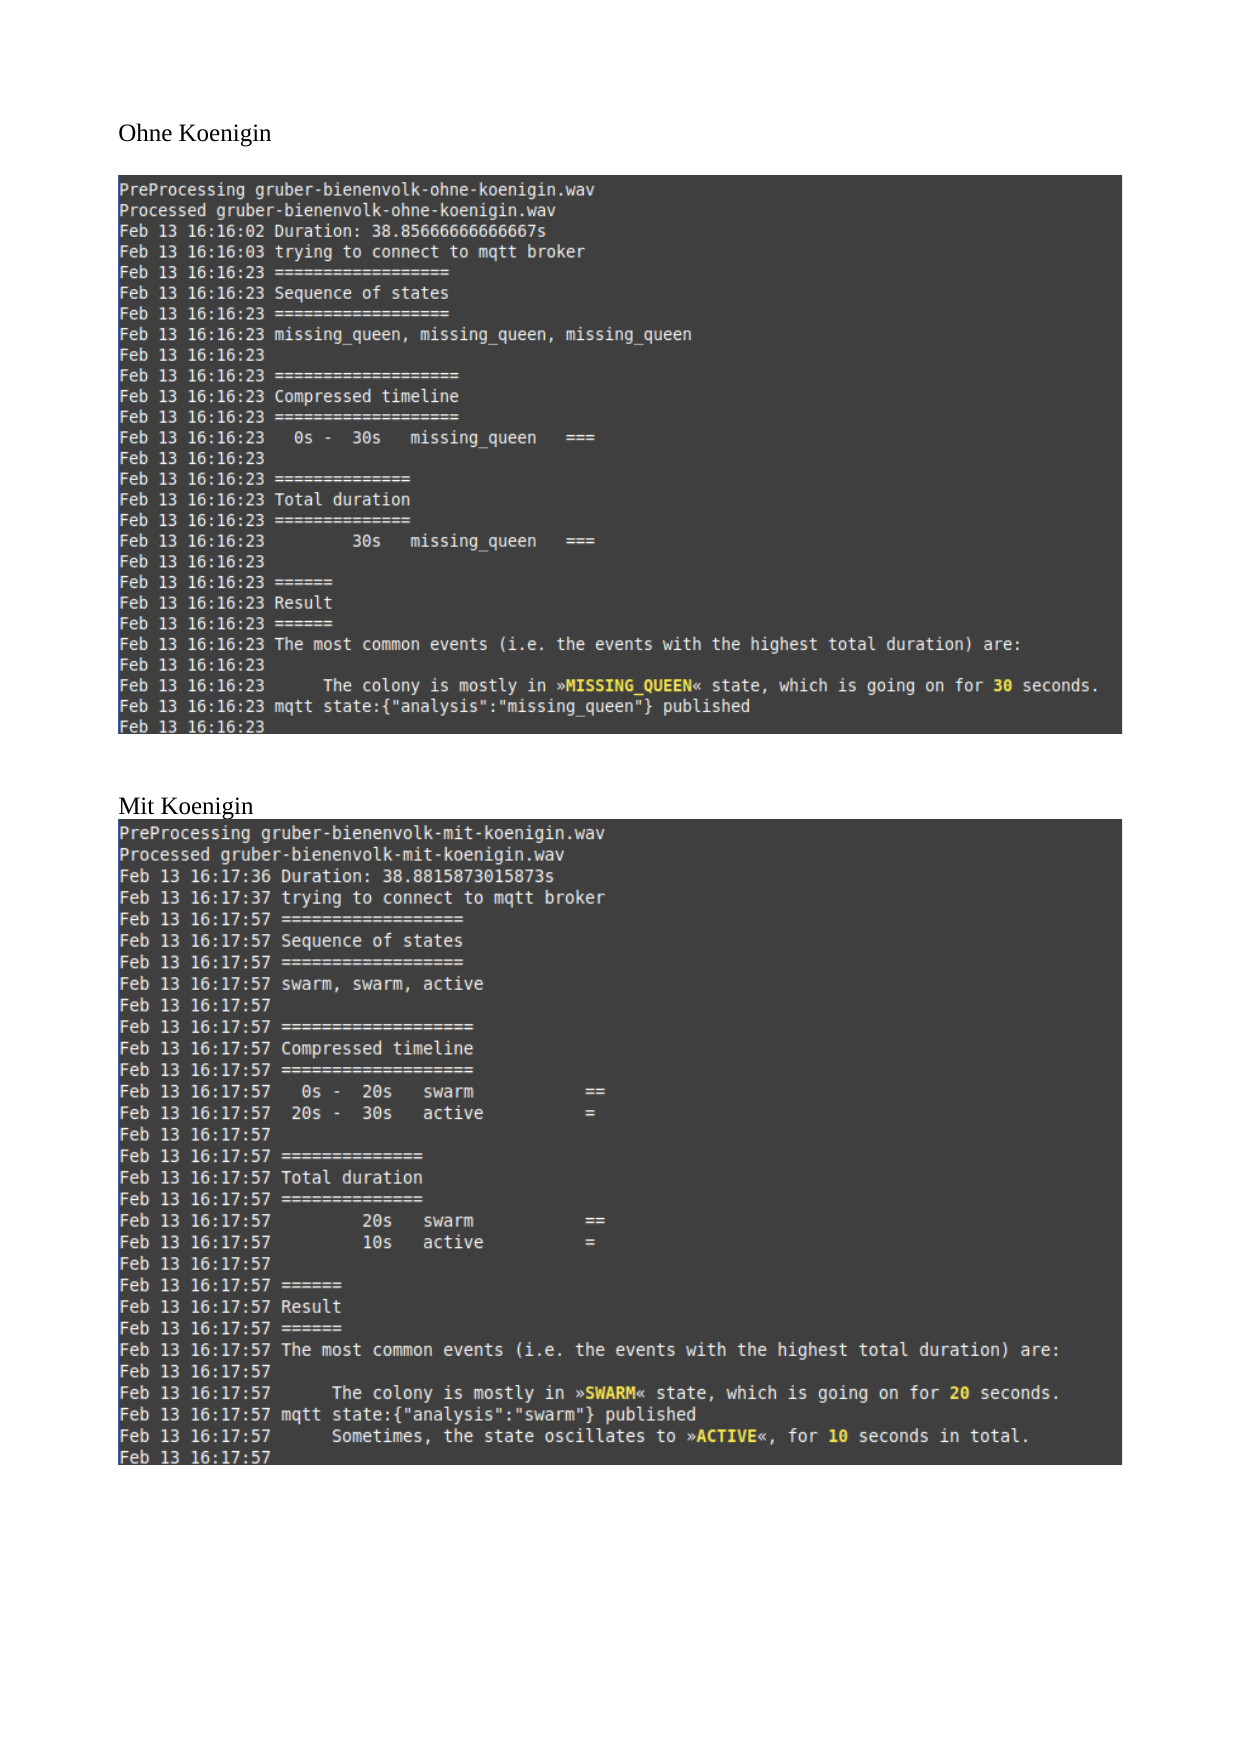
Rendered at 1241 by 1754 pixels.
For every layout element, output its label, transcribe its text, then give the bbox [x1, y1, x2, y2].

text Mit Koenigin [118, 791, 1122, 819]
text Ohne Koenigin [118, 118, 1122, 147]
picture [118, 175, 1123, 734]
picture [118, 819, 1123, 1465]
